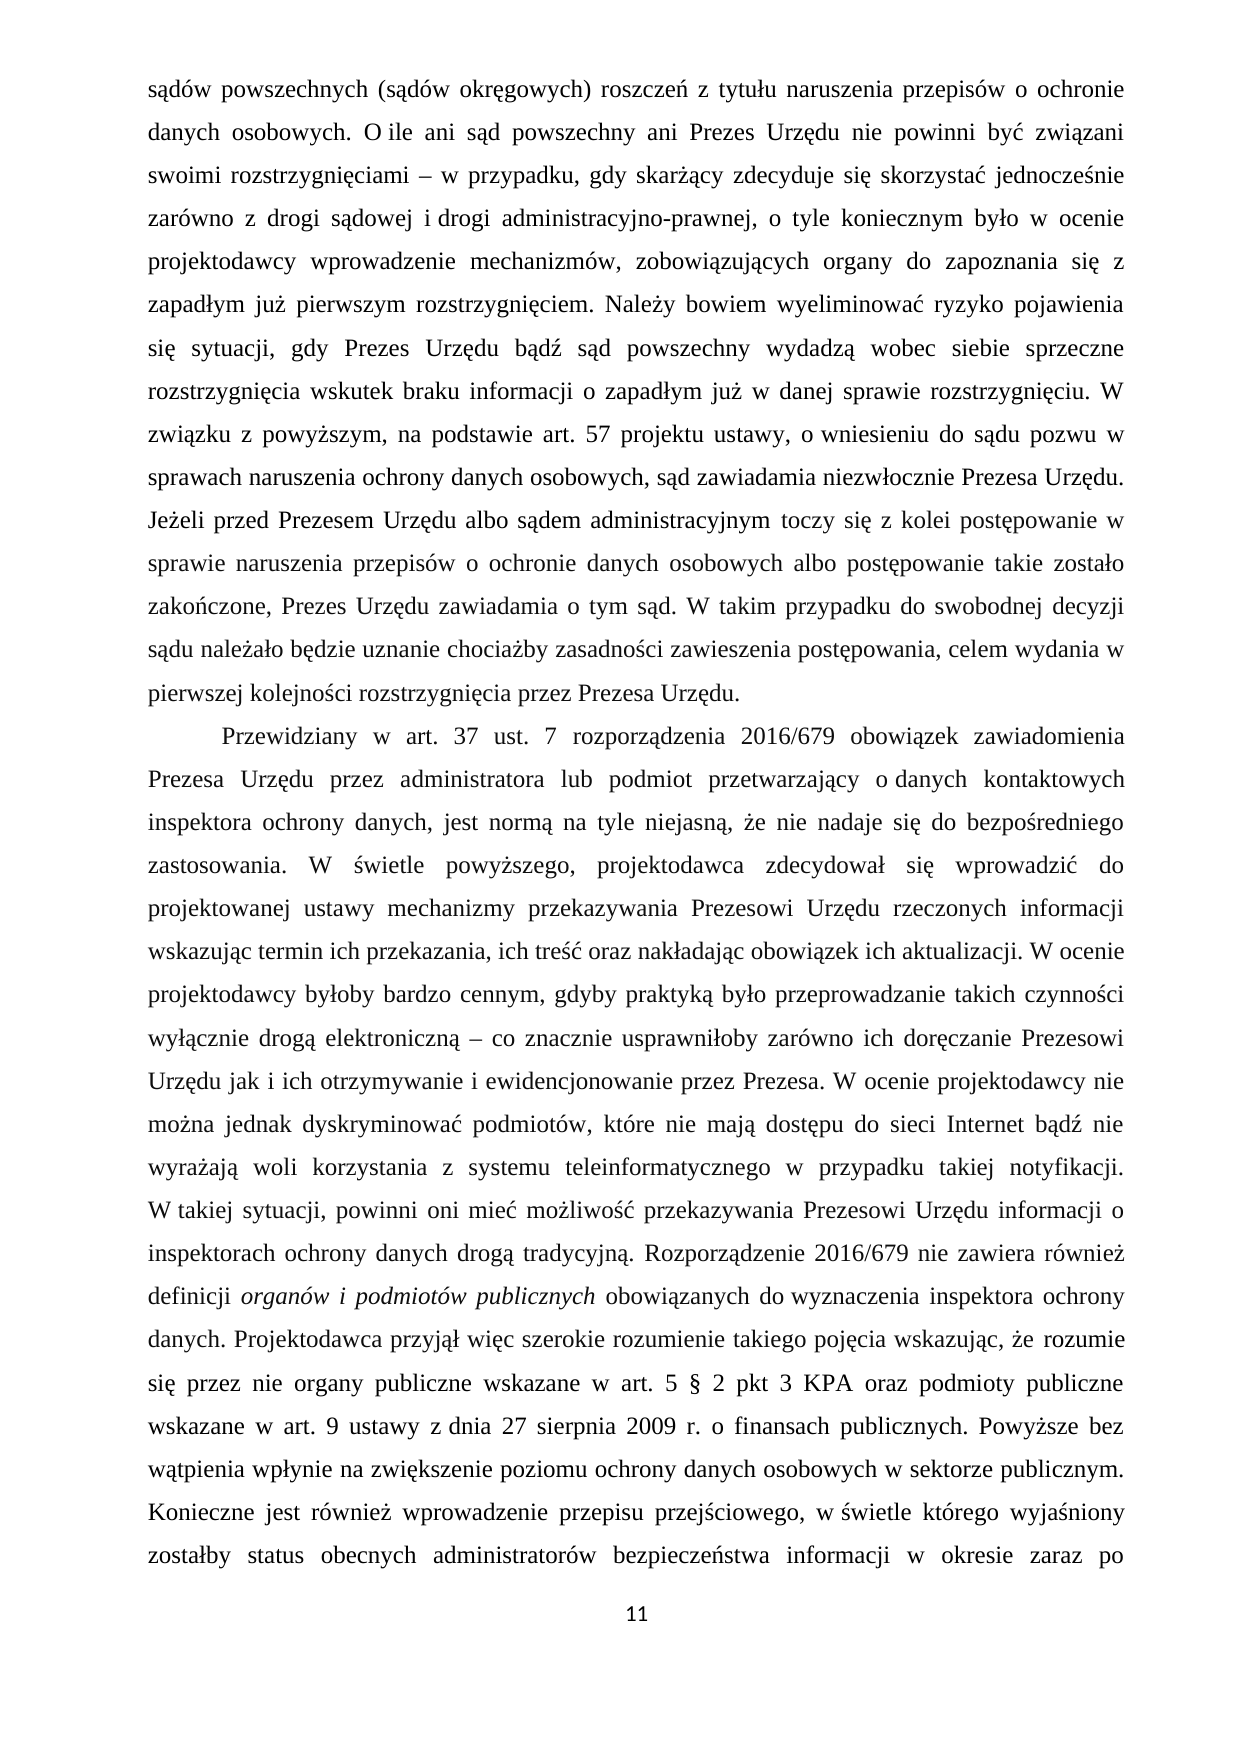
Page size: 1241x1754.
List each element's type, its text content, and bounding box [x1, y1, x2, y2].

text Przewidziany w art. 37 ust. 7 rozporządzenia 2016/679 obowiązek zawiadomienia Prezesa Urzędu przez administratora lub podmiot przetwarzający o danych kontaktowych inspektora ochrony danych, jest normą na tyle niejasną, że nie nadaje się do bezpośredniego zastosowania. W świetle powyższego, projektodawca zdecydował się wprowadzić do projektowanej ustawy mechanizmy przekazywania Prezesowi Urzędu rzeczonych informacji wskazując termin ich przekazania, ich treść oraz nakładając obowiązek ich aktualizacji. W ocenie projektodawcy byłoby bardzo cennym, gdyby praktyką było przeprowadzanie takich czynności wyłącznie drogą elektroniczną – co znacznie usprawniłoby zarówno ich doręczanie Prezesowi Urzędu jak i ich otrzymywanie i ewidencjonowanie przez Prezesa. W ocenie projektodawcy nie można jednak dyskryminować podmiotów, które nie mają dostępu do sieci Internet bądź nie wyrażają woli korzystania z systemu teleinformatycznego w przypadku takiej notyfikacji. W takiej sytuacji, powinni oni mieć możliwość przekazywania Prezesowi Urzędu informacji o inspektorach ochrony danych drogą tradycyjną. Rozporządzenie 2016/679 nie zawiera również definicji organów i podmiotów publicznych obowiązanych do wyznaczenia inspektora ochrony danych. Projektodawca przyjął więc szerokie rozumienie takiego pojęcia wskazując, że rozumie się przez nie organy publiczne wskazane w art. 5 § 2 pkt 3 KPA oraz podmioty publiczne wskazane w art. 9 ustawy z dnia 27 sierpnia 2009 r. o finansach publicznych. Powyższe bez wątpienia wpłynie na zwiększenie poziomu ochrony danych osobowych w sektorze publicznym. Konieczne jest również wprowadzenie przepisu przejściowego, w świetle którego wyjaśniony zostałby status obecnych administratorów bezpieczeństwa informacji w okresie zaraz po [148, 721, 1125, 1569]
text sądów powszechnych (sądów okręgowych) roszczeń z tytułu naruszenia przepisów o ochronie danych osobowych. O ile ani sąd powszechny ani Prezes Urzędu nie powinni być związani swoimi rozstrzygnięciami – w przypadku, gdy skarżący zdecyduje się skorzystać jednocześnie zarówno z drogi sądowej i drogi administracyjno-prawnej, o tyle koniecznym było w ocenie projektodawcy wprowadzenie mechanizmów, zobowiązujących organy do zapoznania się z zapadłym już pierwszym rozstrzygnięciem. Należy bowiem wyeliminować ryzyko pojawienia się sytuacji, gdy Prezes Urzędu bądź sąd powszechny wydadzą wobec siebie sprzeczne rozstrzygnięcia wskutek braku informacji o zapadłym już w danej sprawie rozstrzygnięciu. W związku z powyższym, na podstawie art. 57 projektu ustawy, o wniesieniu do sądu pozwu w sprawach naruszenia ochrony danych osobowych, sąd zawiadamia niezwłocznie Prezesa Urzędu. Jeżeli przed Prezesem Urzędu albo sądem administracyjnym toczy się z kolei postępowanie w sprawie naruszenia przepisów o ochronie danych osobowych albo postępowanie takie zostało zakończone, Prezes Urzędu zawiadamia o tym sąd. W takim przypadku do swobodnej decyzji sądu należało będzie uznanie chociażby zasadności zawieszenia postępowania, celem wydania w pierwszej kolejności rozstrzygnięcia przez Prezesa Urzędu. [148, 74, 1125, 706]
